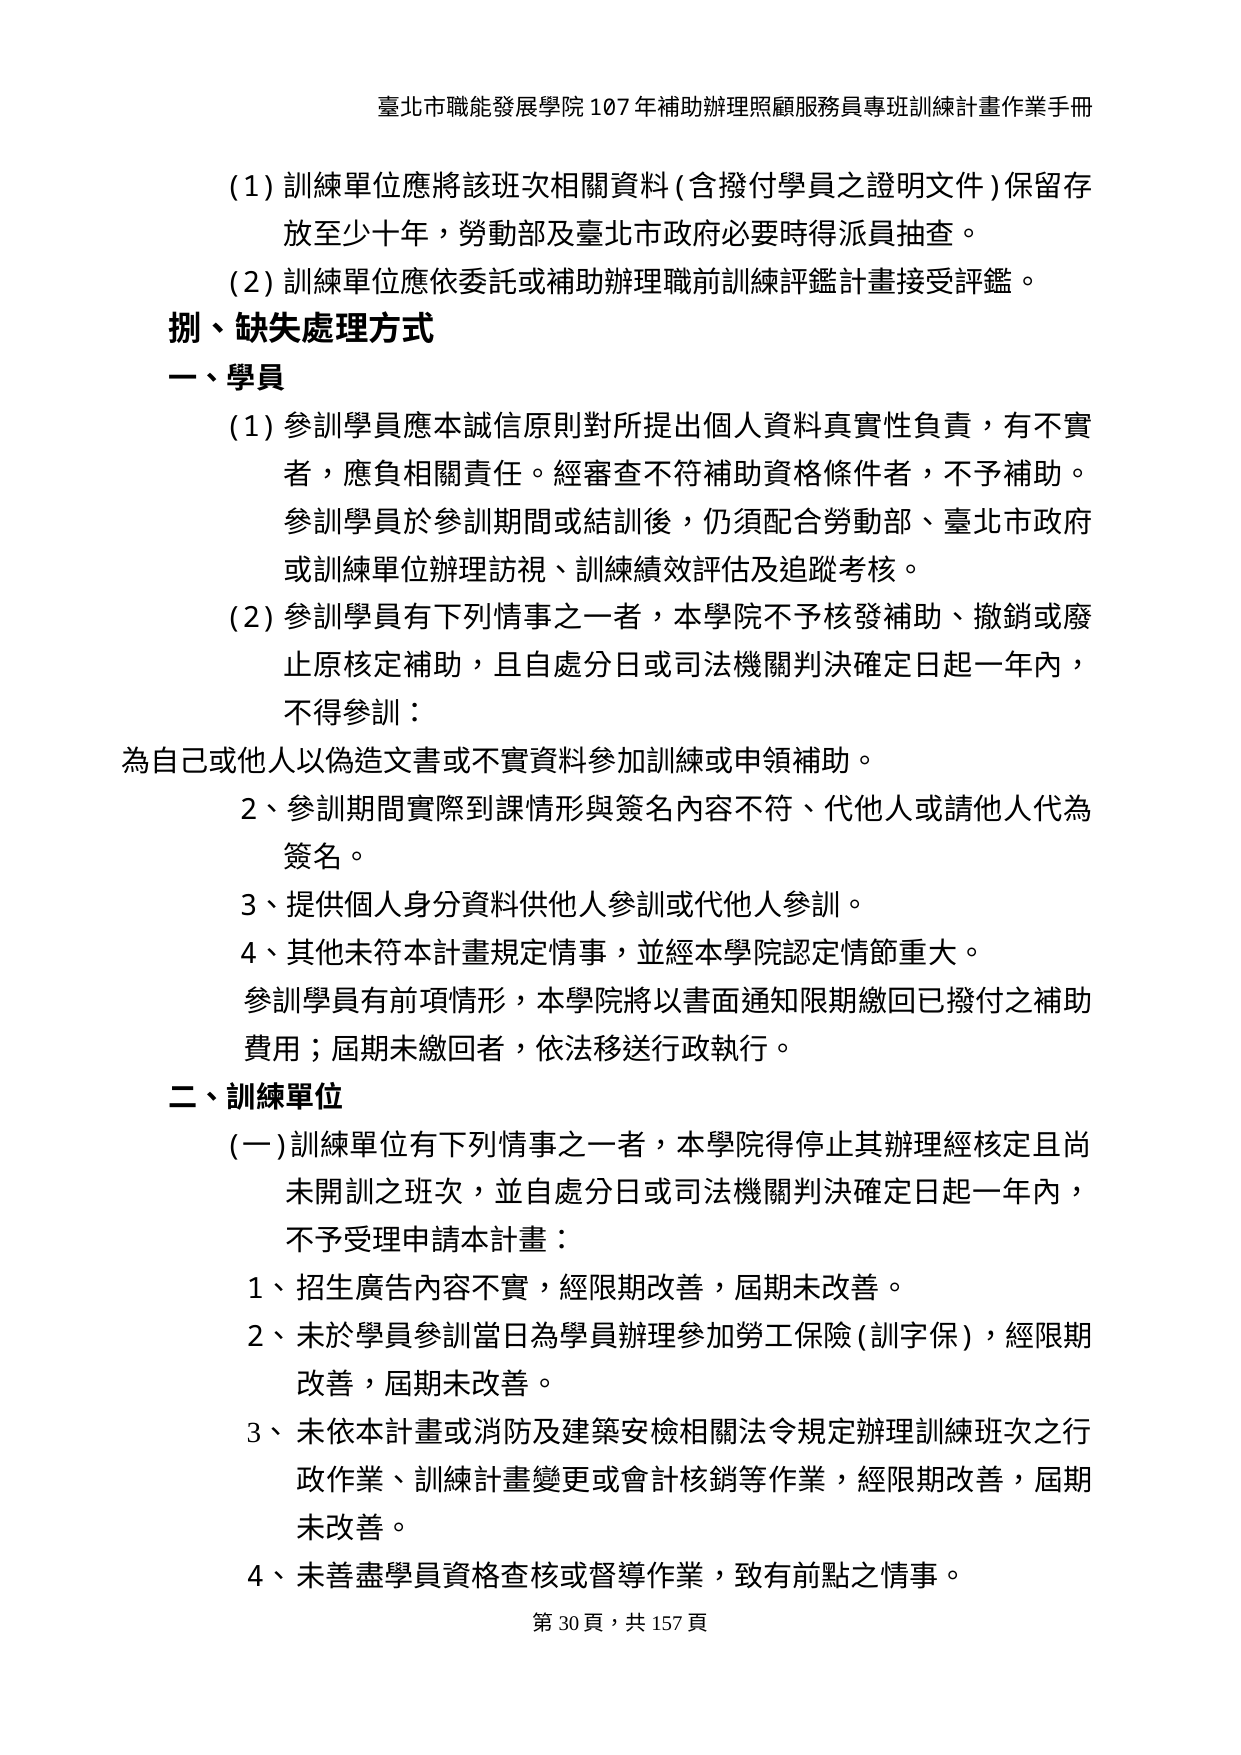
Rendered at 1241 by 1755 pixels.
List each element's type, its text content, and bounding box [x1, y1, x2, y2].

table_cell 二、訓練單位 (一)訓練單位有下列情事之一者，本學院得停止其辦理經核定且尚未開訓之班次，並自處分日或司法機關判決確定日起一年內，不予受理申請本計畫： 招生廣告內容不實，經限期改善，屆期未改善。 未於學員參訓當日為學員辦理參加勞工保險(訓字保)，經限期改善，屆期未改善。 未依本計畫或消防及建築安檢相關法令規定辦理訓練班次之行政作業、訓練計畫變更或會計核銷等作業，經限期改善，屆期未改善。 未善盡學員資格查核或督導作業，致有前點之情事。 以其他名義向學員收取臺北市政府勞動局未核定或撤銷核定之訓練費用，經限期退還學員，屆期仍未配合辦理。 妨礙、拒絶接受本計畫定期或不定期訓練稽核，經限期改善，屆期仍不配合。 違反個人資料保護法或智慧財產權相關法令，經限期改善，屆期仍未配合辦理。 訓練單位因前項規定受處分，已向學員收取訓練費用者，應全數退還學員已繳交之費用。 [165, 1069, 1096, 1596]
table_cell 五、變更訓練計畫 （一）各訓練單位不得任意變更已核定之訓練計畫內所列場地、師資、訓練課程內容、班次及訓練人數。 （二）訓練計畫經核定後，訓練單位如欲變更計畫者，應於5日前報請本學院同意。本學院應將計畫變更之審核結果通知訓練單位，並副知所轄分署。 （三）訓練單位如遇招訓人數不足或其他因素需要延期，應於預定開訓日期前提出訓練計畫變更申請，函請本學院同意變更，並於TIMS系統提出訓練計畫變更申請。惟以2次為限，延期開訓每次不得超過14天，合計不得超過28天。 1、開訓當日： 倘若開訓當日屬天災、人禍等不可抗力因素或配合國家政策執行需要，無法順利開課或申請時，得不受上開規定限制，可於事後提出專案申請延期，本學院將參酌當時整體環境及辦訓條件後予以適當因應。 2、延期開班： 申請因素倘屬天災、人禍等不可抗力因素或配合國家政策執行需要，得由訓練單位不受上開規定限制，提出專案申請延期，本學院將參酌當時整體環境及辦訓條件後予以適當因應。 3、提前開班： 為維護民眾報名及參訓之權益，如經核定且已對外公告招訓相關事宜之訓練班次，訓練單位不得以報名人數較多等為由，申請提早截止報名日及提前開訓日期，以避免引生爭議。 4、停辦： 訓練單位應於核定開班日前確定停辦後，提出訓練計畫變更申請表函請本學院變更。屆時未如期提出申請，仍視同停班，並列為下次核班之參考，惟實際招生人數如達開班人數時，訓練單位不得以招生不足為由申請停辦。 （三）課程內容或師資變更者： 訓練單位應於發生變更事由前5日函送訓練計畫變更相關資料至本學院核定，並於TIMS系統提出訓練計畫變更申請，該班次之經費不得超出原核定經費。訓練計畫變更相關資料其內容如下： 1、訓練計畫變更申請表。 2、預定變更項目之應具備之相關文件。 未經審查同意及未將核定之訓練計畫變更申請表、變更之班次訓練計畫表內容提報本學院者，列入下次核班參考。 （四）前項訓練單位因臨時等不可抗力因素而停課時數，應另安排時間補課，若無法於訓練日前函報訓練計畫變更等相關資料至本學院辦理變更時，得於當天上課前以傳真、電話或電子郵件向本學院提出變更，另事後再檢具補辦變更事宜。 六、學員中途離退訓注意事項 （一）訓練單位應勒令退訓事項： 請假及缺、曠課時數累積達全期訓練總時數20%（含）以上者。 參訓期間行為不檢，情節重大者。 （二）學員於訓練期間，由雇主或所屬機構為投保單位申報參加勞工保險，並確有工作事實，應認定為提前就業，依規定辦理退訓；另無工作事實者，就其加保情形通報勞工保險局查處，並同意依原適用對象別繼續參訓。 （三）訓練單位應於學員離訓日於當日下午8時前將資料登錄於職業 訓練業務資訊管理系統中(尤其是非自願離職者)。 七、成績考核及管控 （一）照顧服務員受訓對象參加「核心課程」之出席率應達80％以上，術科出席率應達100%，並完成所有實作及臨床實習課程者，始可參加成績考核。 （二）各學科課程測驗成績須以75分為及格標準；實習技術測驗以70分為及格標準，不及格不得要求重新實習測驗。 八、結業證明 參訓學員經考評成績合格者，訓練單位應發給結業證明書，且應載明經費來源為就業安定基金補助，並載明臺北市政府勞動局核定訓練計畫之日期、文號、參訓期間及訓練時數。 訓練單位應於各訓練班次結訓後兩週內，將結訓學員名冊、結業證明書、出缺勤統計表(TIMS系統列印)、學員考核成績、學員簽到（退）簿影本函送本學院備查。（證明文件等資料不齊者，不核發也不補發結業證書。） 訓練單位依證書格式印製結業證明書，併同結訓資料送交本學院審核，本學院核對結訓資料無誤後轉交臺北市政府勞動局用印，本府勞動局寄還訓練單位後，訓練單位應辦理證書轉發。 九、就業輔導 （一）學員生涯及求職輔導： 訓練單位於學員受訓期時，規劃安排生涯輔導，職業道德，職業倫理，求職技巧等相關輔導課程、活動，以提昇學員求職能力及職場適應力。 （二）學員就業輔導：訓練單位於各班次結訓後九十日內，針對失業學員應落實就業輔導計畫，並結合就業支持體系，積極輔導結訓學員參加技能檢定及就業。 訓練單位應執行就業輔導工作之相關規範如下，但訓後就業率達百分之六十五(含)以上、或偏遠、離島地區達百分之五十五(含)以上，經本學院於公佈文件中訂定特殊或例外規範者，不在此限： 訓練單位於學員結訓前，應邀請三家(含)以上僱用單位辦理就業說明會或徵才活動。 訓練單位於學員結訓後三十日內，應向與前款不同之三家(含)以上僱用單位寄發推薦信或介紹信。 訓練單位於學員結訓後九十日內，應對未就業學員，每二週以郵寄、電子郵件、簡訊或其他方式，傳送最新與訓練內容相關之就業職缺資訊。 訓練單位應於該班次結訓後四個月內，將參訓學員之下列訓練成效，完整登錄於TIMS系統，並由TIMS系統逕匯入衛生福利部照顧服務管理資訊系統： 1、具失業者、初次就業待業者身分之學員於結訓後九十日內之就業情形、於照顧服務產業就業之單位類型(如：居家服務單位、社區、機構、醫院、其他等類)、到職日期、就業單位名稱、地址、連絡方式、工作職稱或條列摘述主要工作內容、工作薪資、個人聯絡地址及電話等項。 2、具失業者、初次就業待業者身分之學員，於訓後九十日內仍未就業原因。 3、在職學員之訓後動態調查(如附件十八)。 （三）就業率核算標準： 就業率＝就業人數／結訓人數。(在職者不列入計算) 就業與訓練關聯性 訓練單位應辦理學員訓後就業職業與參訓職類關聯性之認定作業，並將認定結果輸入TIMS系統。訓後就業關聯性之認定原則如下： 1、學員訓後就業之工作內容運用訓練職類相關技能或知識。 2、學員訓後就業之行業別、職業別與參訓職類具相關性。 柒、經費核銷與評鑑 一、訓練補助經費 (一)訓練單位應依臺北市政府勞動局核定之個人訓練單價計算學員補助費用，於該班次結訓後一個月內，函送下列文件至本學院，辦理學員補助費用請領作業： 請款公文 領據 向學員收取個人訓練費用之收據正本(依序貼在A4 紙，並依印花稅法貼千分之四印花稅，免繳印花稅者請檢附證明) 材料費：學員領料確認單正本 鐘點費：師資（助教）簽名鐘點費印領清冊正本 勞保費：每月學員勞保費繳費證明正本(可後補) 全期學員上課簽到(退)表正本 全期班級教學日誌正本 結訓學員名冊1份(由TIMS列印) 全期課程表(由TIMS列印) 學員出缺勤統計表(由TIMS列印，另附請假單正本) 學員補助印領清冊正本1份(由TIMS列印並簽章) 結訓成績考核表(由TIMS列印) 結業證明書影本(含臺北市政府勞動局核備函) 成果報告書1份 學員基本資料表、失業或在職身分別證明文件(本項開訓後10日內即已檢附，無須再送) 匯款予學員之個人訓練費用匯款明細表或現金簽認證明（發放予學員後補正，須另檢附公文及退款證明） 在職參訓者產業人才投資方案相關計畫補助費資料(非該對象免附) 單位匯款帳戶影本 【以上資料請依序整理，切勿膠裝訂冊。】 （二）訓練單位收到補助款後應即轉入受補助學員者帳戶。 （三）受訓學員資格經審查不符補助資格條件者，不予補助。 本學院審核訓練單位所送資料，經審核通過者，撥付補助款至訓練單位，訓練單位於收到補助款次日起十個工作天內完成轉發受補助學員，並於轉發完畢後附上匯款學員之個人訓練費用匯款明細表或現金簽認證明函知本學院核備。 請領(結報)受補助經費時，所檢附之上列支出憑證應依政府支出憑證處理要點規定辦理，並應詳列支出用途及全部實支經費總額。同一案件由二個以上機關補（捐）助者，應列明各機關實際補（捐）助金額。 訓練單位應本誠信原則，對所提出憑證真實性負責，有不實者，應負相關責任。 受補助經費於補助案件結案尚有結餘款者，訓練單位應按補助比例繳回；因受補助經費產生之利息或其他衍生收入亦同。 二、憑證留存與評鑑 訓練單位應將該班次相關資料(含撥付學員之證明文件)保留存放至少十年，勞動部及臺北市政府必要時得派員抽查。 訓練單位應依委託或補助辦理職前訓練評鑑計畫接受評鑑。 [165, 158, 1096, 302]
table_cell 捌、缺失處理方式 [165, 302, 1096, 350]
table_cell 參訓學員有下列情事之一者，本學院不予核發補助、撤銷或廢止原核定補助，且自處分日或司法機關判決確定日起一年內，不得參訓： 為自己或他人以偽造文書或不實資料參加訓練或申領補助。 參訓期間實際到課情形與簽名內容不符、代他人或請他人代為簽名。 提供個人身分資料供他人參訓或代他人參訓。 其他未符本計畫規定情事，並經本學院認定情節重大。 參訓學員有前項情形，本學院將以書面通知限期繳回已撥付之補助費用；屆期未繳回者，依法移送行政執行。 [165, 590, 1096, 1069]
table_cell 一、學員 參訓學員應本誠信原則對所提出個人資料真實性負責，有不實者，應負相關責任。經審查不符補助資格條件者，不予補助。參訓學員於參訓期間或結訓後，仍須配合勞動部、臺北市政府或訓練單位辦理訪視、訓練績效評估及追蹤考核。 [165, 350, 1096, 589]
